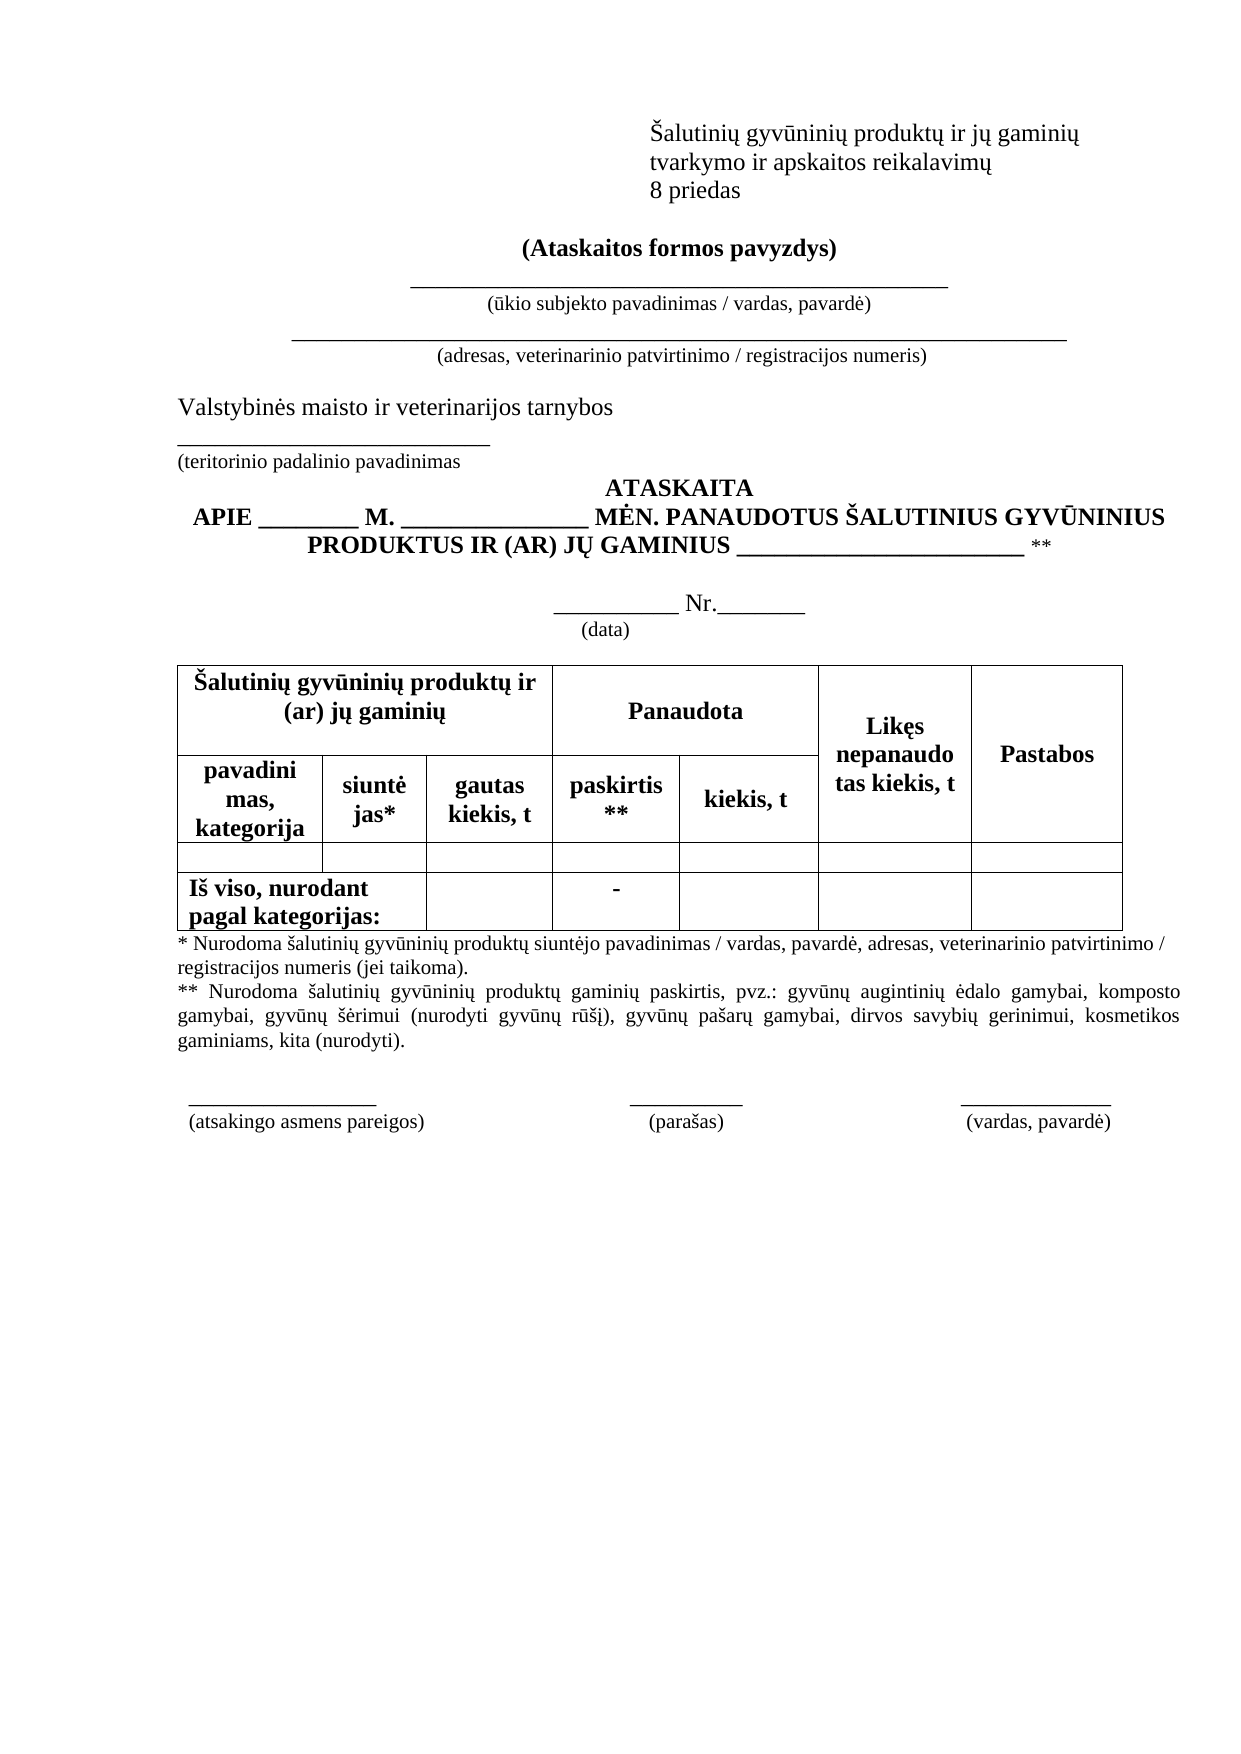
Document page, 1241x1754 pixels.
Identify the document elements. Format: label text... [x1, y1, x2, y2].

text * Nurodoma šalutinių gyvūninių produktų siuntėjo pavadinimas / vardas, pavardė, adresas, veterinarinio patvirtinimo / registracijos numeris (jei taikoma). [177, 931, 1181, 979]
text ___________________________________________ [177, 262, 1181, 291]
table_header Likęs nepanaudo tas kiekis, t [819, 666, 971, 842]
text APIE ________ M. _______________ MĖN. PANAUDOTUS ŠALUTINIUS GYVŪNINIUS PRODUKTUS IR (AR) JŲ GAMINIUS _______________________ ** [177, 502, 1181, 559]
text (data) [29, 617, 1181, 641]
table_cell [427, 843, 552, 872]
table_cell Iš viso, nurodant pagal kategorijas: [178, 873, 426, 930]
text (ūkio subjekto pavadinimas / vardas, pavardė) [177, 291, 1181, 315]
text ** Nurodoma šalutinių gyvūninių produktų gaminių paskirtis, pvz.: gyvūnų augintinių ėdalo gamybai, komposto gamybai, gyvūnų šėrimui (nurodyti gyvūnų rūšį), gyvūnų pašarų gamybai, dirvos savybių gerinimui, kosmetikos gaminiams, kita (nurodyti). [177, 979, 1181, 1052]
text (adresas, veterinarinio patvirtinimo / registracijos numeris) [177, 343, 1181, 367]
text Šalutinių gyvūninių produktų ir jų gaminių [649, 118, 1181, 147]
table_cell kiekis, t [680, 756, 818, 842]
table_cell [819, 873, 971, 930]
table_cell siuntė jas* [323, 756, 426, 842]
table_header Pastabos [972, 666, 1122, 842]
table_cell [972, 873, 1122, 930]
text (teritorinio padalinio pavadinimas [177, 449, 1181, 473]
table_cell [178, 843, 322, 872]
text ______________________________________________________________ [177, 315, 1181, 343]
table_header Panaudota [553, 666, 818, 754]
table_cell [323, 843, 426, 872]
table_cell [972, 843, 1122, 872]
table_header _______________ (atsakingo asmens pareigos) [177, 1080, 537, 1133]
table_cell pavadini mas, kategorija [178, 756, 322, 842]
text ATASKAITA [177, 473, 1181, 502]
table_cell paskirtis** [553, 756, 679, 842]
text Valstybinės maisto ir veterinarijos tarnybos [177, 392, 1181, 420]
text (Ataskaitos formos pavyzdys) [177, 233, 1181, 262]
text tvarkymo ir apskaitos reikalavimų [649, 147, 1181, 176]
table_cell [553, 843, 679, 872]
text _________________________ [177, 420, 1181, 449]
table_header ____________ (vardas, pavardė) [835, 1080, 1122, 1133]
table_header _________ (parašas) [537, 1080, 835, 1133]
table_cell gautas kiekis, t [427, 756, 552, 842]
text 8 priedas [649, 176, 1181, 204]
table_cell - [553, 873, 679, 930]
table_header Šalutinių gyvūninių produktų ir (ar) jų gaminių [178, 666, 552, 754]
text __________ Nr._______ [177, 588, 1181, 617]
table_cell [680, 873, 818, 930]
table_cell [680, 843, 818, 872]
table_cell [819, 843, 971, 872]
table_cell [427, 873, 552, 930]
